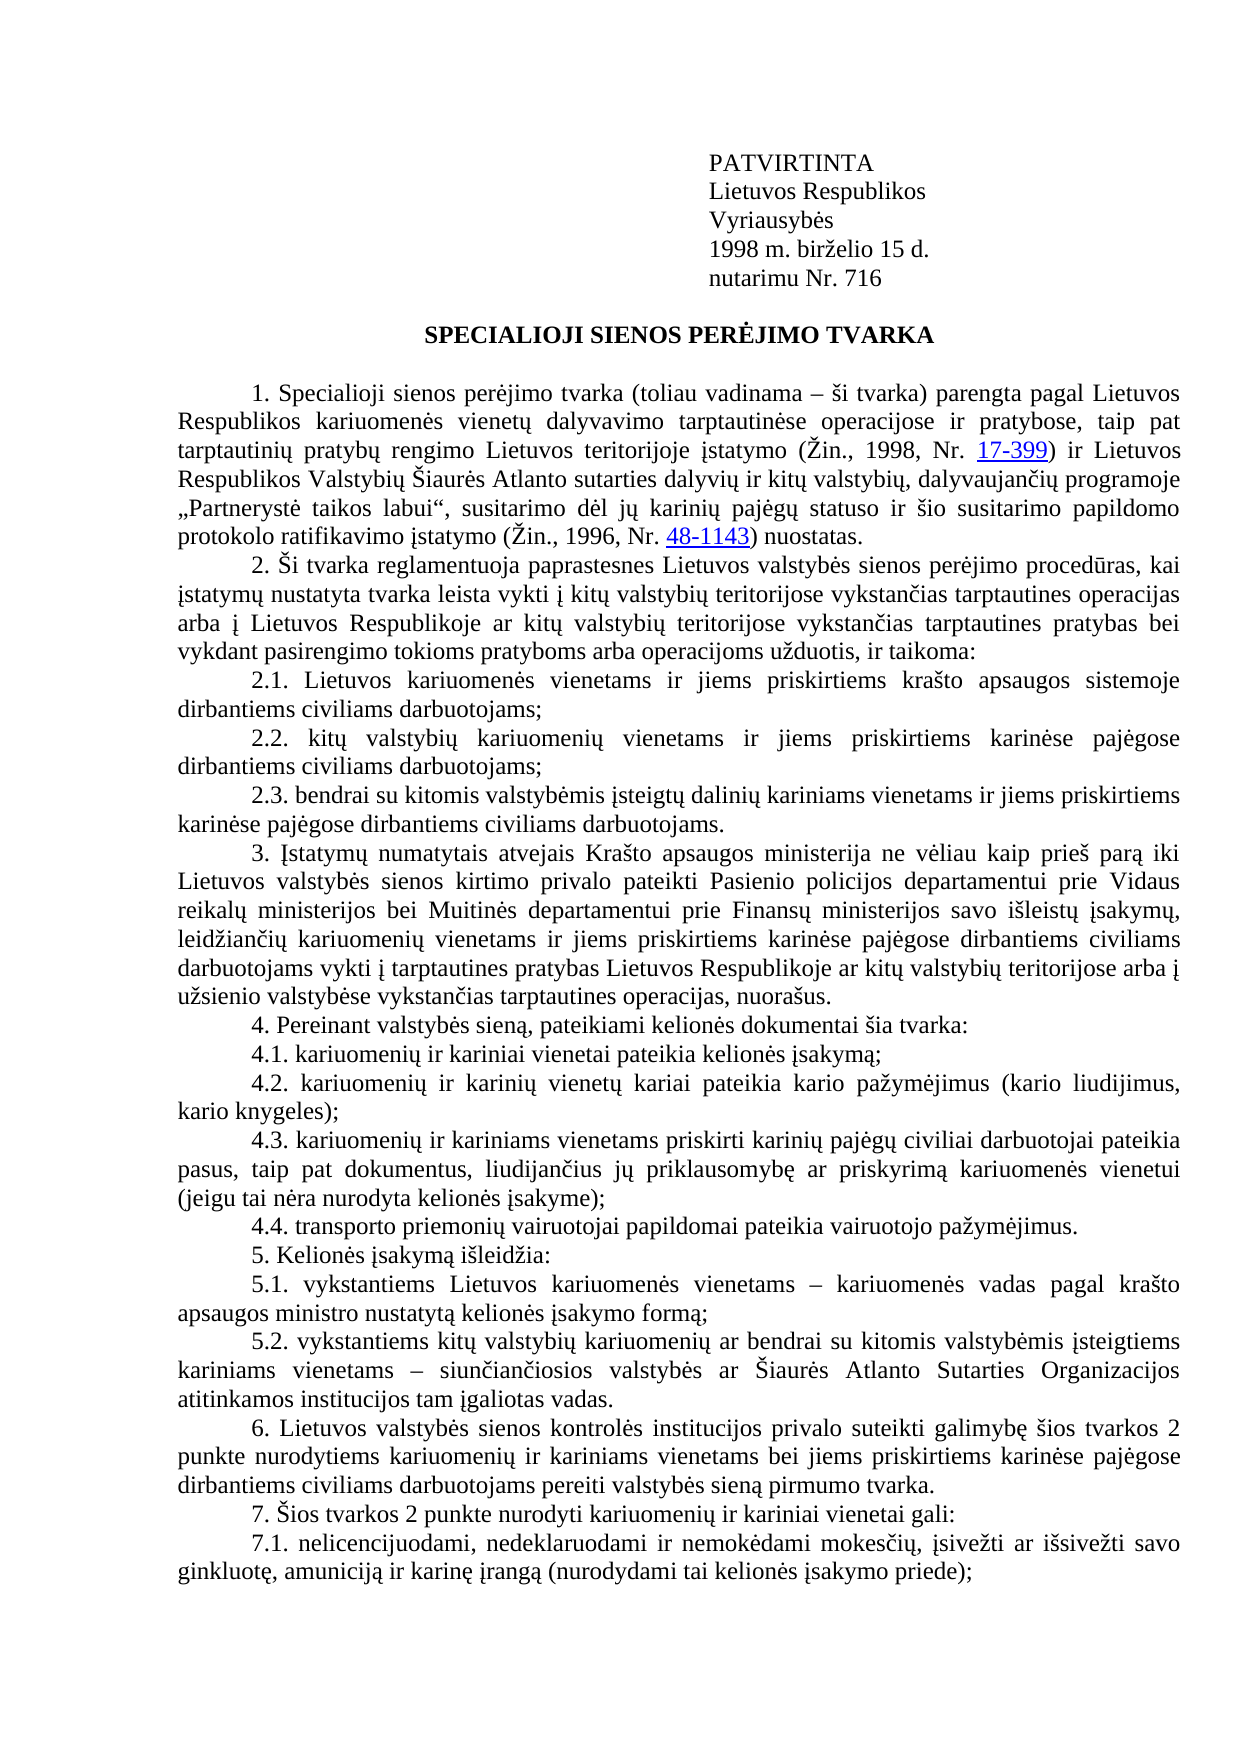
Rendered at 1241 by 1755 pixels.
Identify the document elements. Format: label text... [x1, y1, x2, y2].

text 4.2. kariuomenių ir karinių vienetų kariai pateikia kario pažymėjimus (kario liudijimus, kario knygeles); [177, 1068, 1181, 1125]
text 7. Šios tvarkos 2 punkte nurodyti kariuomenių ir kariniai vienetai gali: [177, 1499, 1181, 1528]
text SPECIALIOJI SIENOS PERĖJIMO TVARKA [177, 320, 1181, 349]
text 4.3. kariuomenių ir kariniams vienetams priskirti karinių pajėgų civiliai darbuotojai pateikia pasus, taip pat dokumentus, liudijančius jų priklausomybę ar priskyrimą kariuomenės vienetui (jeigu tai nėra nurodyta kelionės įsakyme); [177, 1125, 1181, 1211]
text 1. Specialioji sienos perėjimo tvarka (toliau vadinama – ši tvarka) parengta pagal Lietuvos Respublikos kariuomenės vienetų dalyvavimo tarptautinėse operacijose ir pratybose, taip pat tarptautinių pratybų rengimo Lietuvos teritorijoje įstatymo (Žin., 1998, Nr. 17-399) ir Lietuvos Respublikos Valstybių Šiaurės Atlanto sutarties dalyvių ir kitų valstybių, dalyvaujančių programoje „Partnerystė taikos labui“, susitarimo dėl jų karinių pajėgų statuso ir šio susitarimo papildomo protokolo ratifikavimo įstatymo (Žin., 1996, Nr. 48-1143) nuostatas. [177, 378, 1181, 550]
text 2.3. bendrai su kitomis valstybėmis įsteigtų dalinių kariniams vienetams ir jiems priskirtiems karinėse pajėgose dirbantiems civiliams darbuotojams. [177, 780, 1181, 838]
text 5.2. vykstantiems kitų valstybių kariuomenių ar bendrai su kitomis valstybėmis įsteigtiems kariniams vienetams – siunčiančiosios valstybės ar Šiaurės Atlanto Sutarties Organizacijos atitinkamos institucijos tam įgaliotas vadas. [177, 1326, 1181, 1413]
text PATVIRTINTA [177, 148, 1181, 176]
text 5.1. vykstantiems Lietuvos kariuomenės vienetams – kariuomenės vadas pagal krašto apsaugos ministro nustatytą kelionės įsakymo formą; [177, 1269, 1181, 1326]
text nutarimu Nr. 716 [177, 263, 1181, 291]
text 2.2. kitų valstybių kariuomenių vienetams ir jiems priskirtiems karinėse pajėgose dirbantiems civiliams darbuotojams; [177, 723, 1181, 780]
text 4. Pereinant valstybės sieną, pateikiami kelionės dokumentai šia tvarka: [177, 1010, 1181, 1039]
text Lietuvos Respublikos [177, 176, 1181, 205]
text Vyriausybės [177, 205, 1181, 234]
text 7.1. nelicencijuodami, nedeklaruodami ir nemokėdami mokesčių, įsivežti ar išsivežti savo ginkluotę, amuniciją ir karinę įrangą (nurodydami tai kelionės įsakymo priede); [177, 1528, 1181, 1585]
text 2.1. Lietuvos kariuomenės vienetams ir jiems priskirtiems krašto apsaugos sistemoje dirbantiems civiliams darbuotojams; [177, 665, 1181, 723]
text 6. Lietuvos valstybės sienos kontrolės institucijos privalo suteikti galimybę šios tvarkos 2 punkte nurodytiems kariuomenių ir kariniams vienetams bei jiems priskirtiems karinėse pajėgose dirbantiems civiliams darbuotojams pereiti valstybės sieną pirmumo tvarka. [177, 1413, 1181, 1499]
text 2. Ši tvarka reglamentuoja paprastesnes Lietuvos valstybės sienos perėjimo procedūras, kai įstatymų nustatyta tvarka leista vykti į kitų valstybių teritorijose vykstančias tarptautines operacijas arba į Lietuvos Respublikoje ar kitų valstybių teritorijose vykstančias tarptautines pratybas bei vykdant pasirengimo tokioms pratyboms arba operacijoms užduotis, ir taikoma: [177, 550, 1181, 665]
text 3. Įstatymų numatytais atvejais Krašto apsaugos ministerija ne vėliau kaip prieš parą iki Lietuvos valstybės sienos kirtimo privalo pateikti Pasienio policijos departamentui prie Vidaus reikalų ministerijos bei Muitinės departamentui prie Finansų ministerijos savo išleistų įsakymų, leidžiančių kariuomenių vienetams ir jiems priskirtiems karinėse pajėgose dirbantiems civiliams darbuotojams vykti į tarptautines pratybas Lietuvos Respublikoje ar kitų valstybių teritorijose arba į užsienio valstybėse vykstančias tarptautines operacijas, nuorašus. [177, 838, 1181, 1010]
text 5. Kelionės įsakymą išleidžia: [177, 1240, 1181, 1269]
text 4.1. kariuomenių ir kariniai vienetai pateikia kelionės įsakymą; [177, 1039, 1181, 1068]
text 1998 m. birželio 15 d. [177, 234, 1181, 263]
text 4.4. transporto priemonių vairuotojai papildomai pateikia vairuotojo pažymėjimus. [177, 1211, 1181, 1240]
